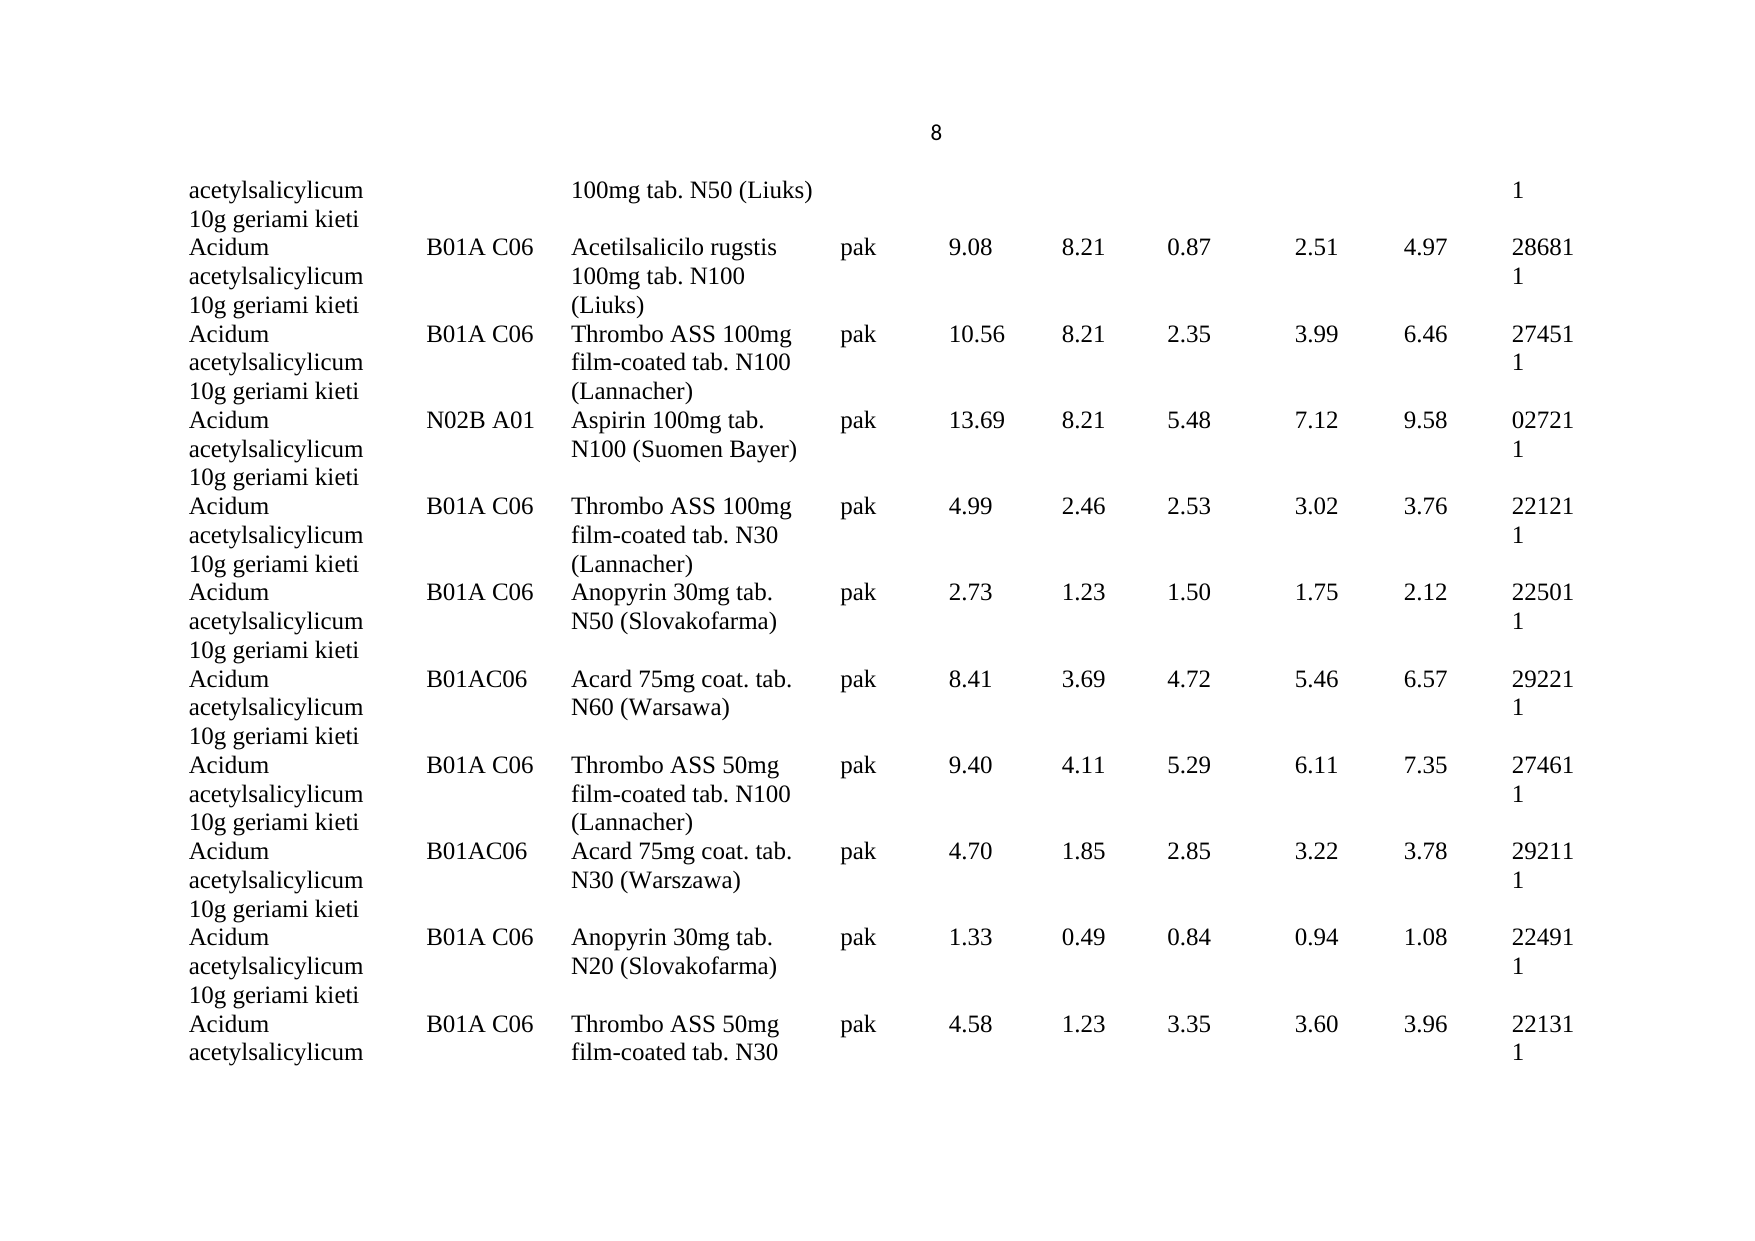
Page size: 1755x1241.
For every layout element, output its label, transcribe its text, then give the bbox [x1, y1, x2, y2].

table_cell 0.87 [1156, 233, 1283, 319]
table_cell 1.23 [1050, 1009, 1156, 1066]
table_cell pak [829, 578, 937, 664]
table_cell B01A C06 [415, 578, 559, 664]
table_cell 3.35 [1156, 1009, 1283, 1066]
table_cell B01A C06 [415, 923, 559, 1009]
table_cell 292211 [1500, 664, 1595, 750]
table_cell Anopyrin 30mg tab. N20 (Slovakofarma) [560, 923, 829, 1009]
table_cell Acidum acetylsalicylicum 10g geriami kieti [177, 664, 415, 750]
table_cell Acidum acetylsalicylicum 10g geriami kieti [177, 923, 415, 1009]
table_cell 5.48 [1156, 405, 1283, 491]
table_cell 100mg tab. N50 (Liuks) [560, 175, 829, 232]
table_cell 6.46 [1393, 319, 1500, 405]
table_cell 292111 [1500, 836, 1595, 922]
table_cell Acidum acetylsalicylicum 10g geriami kieti [177, 578, 415, 664]
table_cell [1156, 175, 1283, 232]
table_cell 221311 [1500, 1009, 1595, 1066]
table_cell 0.84 [1156, 923, 1283, 1009]
table_cell 3.96 [1393, 1009, 1500, 1066]
table_cell [938, 175, 1050, 232]
table_cell 4.11 [1050, 750, 1156, 836]
table_cell pak [829, 233, 937, 319]
table_cell B01A C06 [415, 1009, 559, 1066]
table_cell B01A C06 [415, 750, 559, 836]
table_cell 9.40 [938, 750, 1050, 836]
table_cell 2.46 [1050, 491, 1156, 577]
table_cell 1.85 [1050, 836, 1156, 922]
table_cell Acidum acetylsalicylicum 10g geriami kieti [177, 750, 415, 836]
table_cell Acidum acetylsalicylicum 10g geriami kieti [177, 836, 415, 922]
table_cell 4.97 [1393, 233, 1500, 319]
table_cell 2.85 [1156, 836, 1283, 922]
table_cell 2.51 [1283, 233, 1392, 319]
table_cell 9.58 [1393, 405, 1500, 491]
table_cell 1.50 [1156, 578, 1283, 664]
table_cell acetylsalicylicum 10g geriami kieti [177, 175, 415, 232]
table_cell 274511 [1500, 319, 1595, 405]
table_cell 6.57 [1393, 664, 1500, 750]
table_cell pak [829, 491, 937, 577]
table_cell 0.49 [1050, 923, 1156, 1009]
table_cell 225011 [1500, 578, 1595, 664]
table_cell 7.12 [1283, 405, 1392, 491]
table_cell 224911 [1500, 923, 1595, 1009]
table_cell pak [829, 319, 937, 405]
table_cell Acidum acetylsalicylicum 10g geriami kieti [177, 491, 415, 577]
table_cell pak [829, 664, 937, 750]
table_cell 2.73 [938, 578, 1050, 664]
table_cell 3.76 [1393, 491, 1500, 577]
table_cell [1283, 175, 1392, 232]
table_cell 1.75 [1283, 578, 1392, 664]
table_cell 221211 [1500, 491, 1595, 577]
table_cell 1.23 [1050, 578, 1156, 664]
table_cell 3.78 [1393, 836, 1500, 922]
table_cell 027211 [1500, 405, 1595, 491]
table_cell Acidum acetylsalicylicum 10g geriami kieti [177, 405, 415, 491]
table_cell 7.35 [1393, 750, 1500, 836]
table_cell 4.72 [1156, 664, 1283, 750]
table_cell 3.69 [1050, 664, 1156, 750]
table_cell Thrombo ASS 50mg film-coated tab. N30 [560, 1009, 829, 1066]
table_cell pak [829, 923, 937, 1009]
table_cell 1 [1500, 175, 1595, 232]
table_cell Acard 75mg coat. tab. N30 (Warszawa) [560, 836, 829, 922]
table_cell 2.53 [1156, 491, 1283, 577]
table_cell B01A C06 [415, 319, 559, 405]
table_cell 2.35 [1156, 319, 1283, 405]
table_cell pak [829, 750, 937, 836]
table_cell [1050, 175, 1156, 232]
table_cell Thrombo ASS 100mg film-coated tab. N30 (Lannacher) [560, 491, 829, 577]
table_cell Anopyrin 30mg tab. N50 (Slovakofarma) [560, 578, 829, 664]
table_cell 8.41 [938, 664, 1050, 750]
table_cell 13.69 [938, 405, 1050, 491]
table_cell 3.60 [1283, 1009, 1392, 1066]
table_cell 4.99 [938, 491, 1050, 577]
table_cell 4.70 [938, 836, 1050, 922]
table_cell Acidum acetylsalicylicum 10g geriami kieti [177, 319, 415, 405]
table_cell Aspirin 100mg tab. N100 (Suomen Bayer) [560, 405, 829, 491]
table_cell 8.21 [1050, 233, 1156, 319]
table_cell 8.21 [1050, 319, 1156, 405]
table_cell 1.33 [938, 923, 1050, 1009]
table_cell Thrombo ASS 50mg film-coated tab. N100 (Lannacher) [560, 750, 829, 836]
table_cell 3.02 [1283, 491, 1392, 577]
table_cell pak [829, 405, 937, 491]
table_cell [1393, 175, 1500, 232]
table_cell 6.11 [1283, 750, 1392, 836]
table_cell 1.08 [1393, 923, 1500, 1009]
table_cell B01AC06 [415, 836, 559, 922]
table_cell 5.46 [1283, 664, 1392, 750]
table_cell Thrombo ASS 100mg film-coated tab. N100 (Lannacher) [560, 319, 829, 405]
table_cell 8.21 [1050, 405, 1156, 491]
table_cell B01AC06 [415, 664, 559, 750]
table_cell pak [829, 1009, 937, 1066]
table_cell 9.08 [938, 233, 1050, 319]
table_cell N02B A01 [415, 405, 559, 491]
table_cell B01A C06 [415, 491, 559, 577]
table_cell 286811 [1500, 233, 1595, 319]
table_cell 4.58 [938, 1009, 1050, 1066]
table_cell [829, 175, 937, 232]
table_cell 274611 [1500, 750, 1595, 836]
table_cell Acard 75mg coat. tab. N60 (Warsawa) [560, 664, 829, 750]
table_cell 5.29 [1156, 750, 1283, 836]
table_cell 10.56 [938, 319, 1050, 405]
table_cell pak [829, 836, 937, 922]
table_cell [415, 175, 559, 232]
table_cell 3.99 [1283, 319, 1392, 405]
table_cell B01A C06 [415, 233, 559, 319]
table_cell 2.12 [1393, 578, 1500, 664]
table_cell Acidum acetylsalicylicum [177, 1009, 415, 1066]
table_cell Acetilsalicilo rugstis 100mg tab. N100 (Liuks) [560, 233, 829, 319]
table_cell 0.94 [1283, 923, 1392, 1009]
table_cell Acidum acetylsalicylicum 10g geriami kieti [177, 233, 415, 319]
table_cell 3.22 [1283, 836, 1392, 922]
